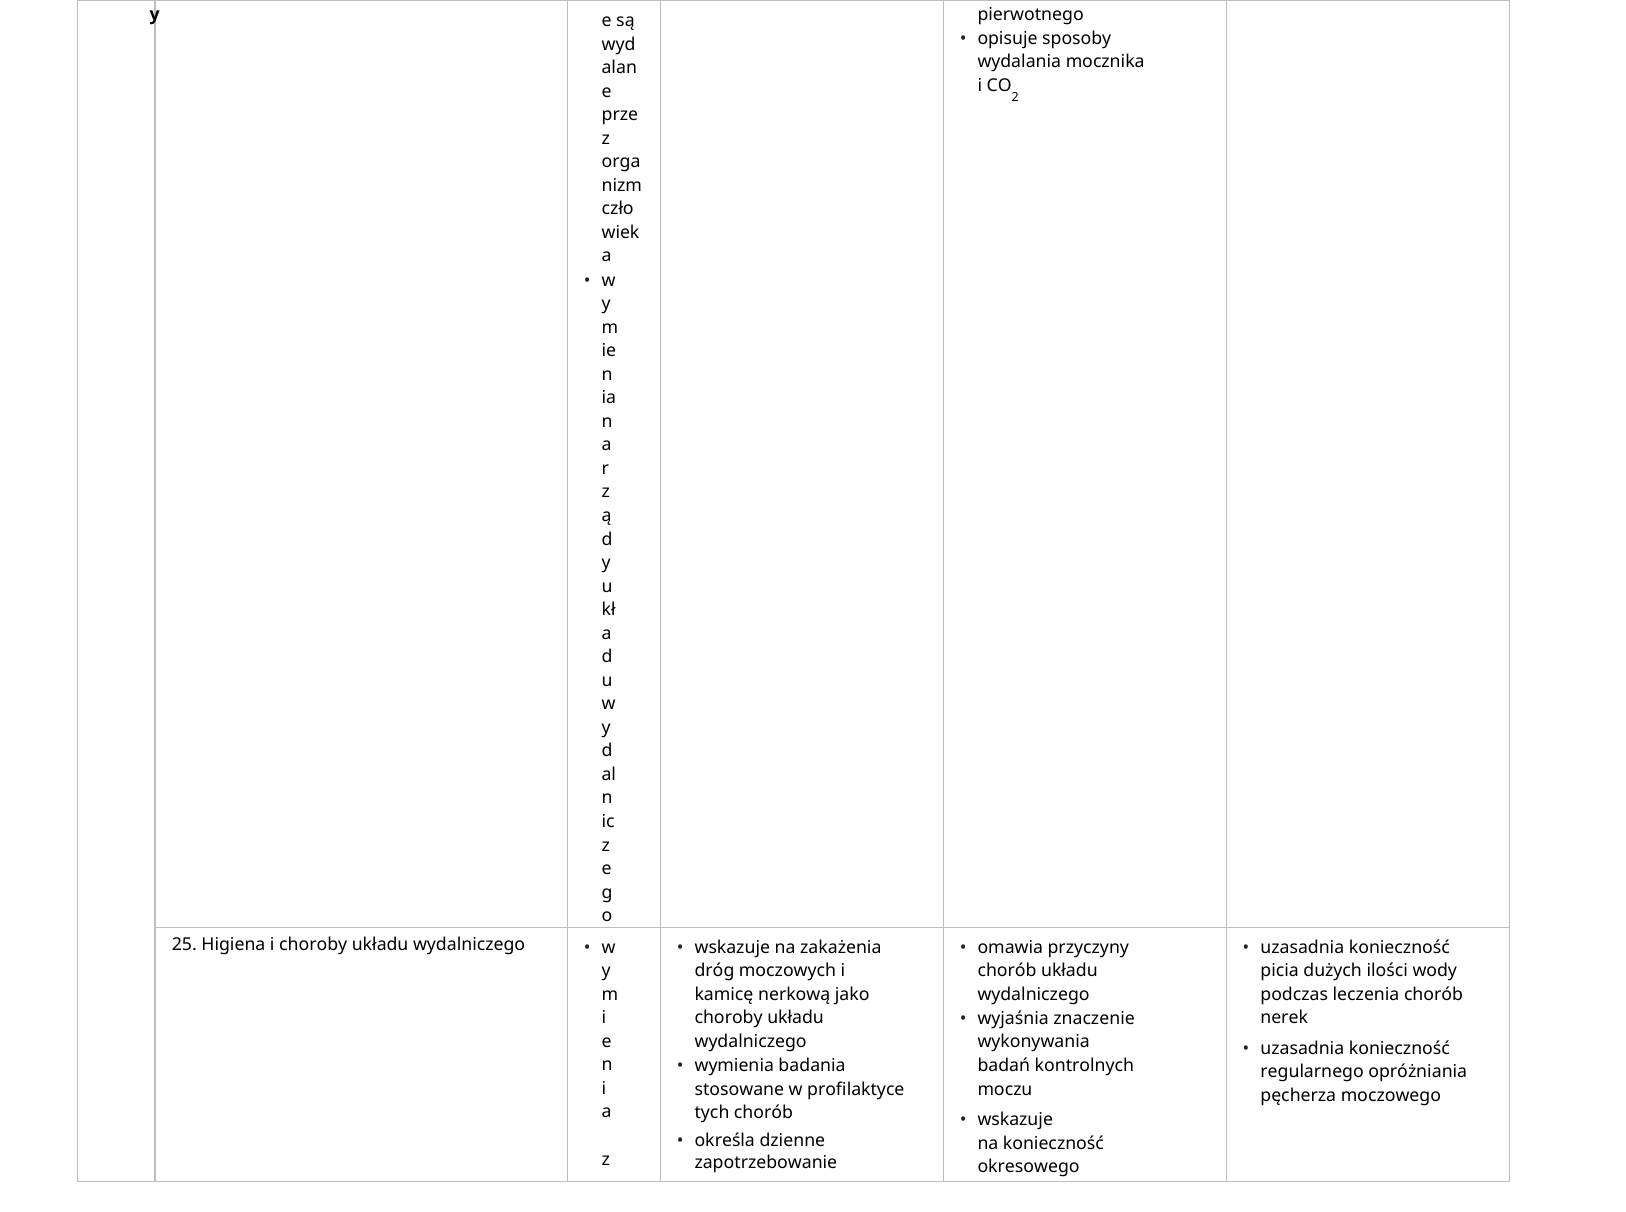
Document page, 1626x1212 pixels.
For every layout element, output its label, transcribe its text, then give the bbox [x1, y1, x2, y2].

table_cell [1227, 1, 1509, 927]
table_cell VI. Układ wydalniczy [78, 1, 154, 1181]
table_cell porównuje wydalanie i defekację omawia na podstawie ilustracji proces powstawania moczu wskazuje na modelu lub ilustracji miejsce powstawania moczu pierwotnego opisuje sposoby wydalania mocznika i CO2 [944, 1, 1226, 927]
table_cell wymienia zasady higieny układu wydalniczego wymienia choroby układu wydalniczego [568, 928, 660, 1181]
table_cell omawia przyczyny chorób układu wydalniczego wyjaśnia znaczenie wykonywania badań kontrolnych moczu wskazuje na konieczność okresowego [944, 928, 1226, 1181]
table_cell 24. Budowa i działanie układu wydalniczego [156, 1, 567, 927]
table_cell uzasadnia konieczność picia dużych ilości wody podczas leczenia chorób nerek uzasadnia konieczność regularnego opróżniania pęcherza moczowego [1227, 928, 1509, 1181]
table_cell [661, 1, 943, 927]
table_cell 25. Higiena i choroby układu wydalniczego [156, 928, 567, 1181]
table_cell wskazuje na zakażenia dróg moczowych i kamicę nerkową jako choroby układu wydalniczego wymienia badania stosowane w profilaktyce tych chorób określa dzienne zapotrzebowanie [661, 928, 943, 1181]
table_cell e są wydalane przez organizm człowieka wymienia narządy układu wydalniczego [568, 1, 660, 927]
